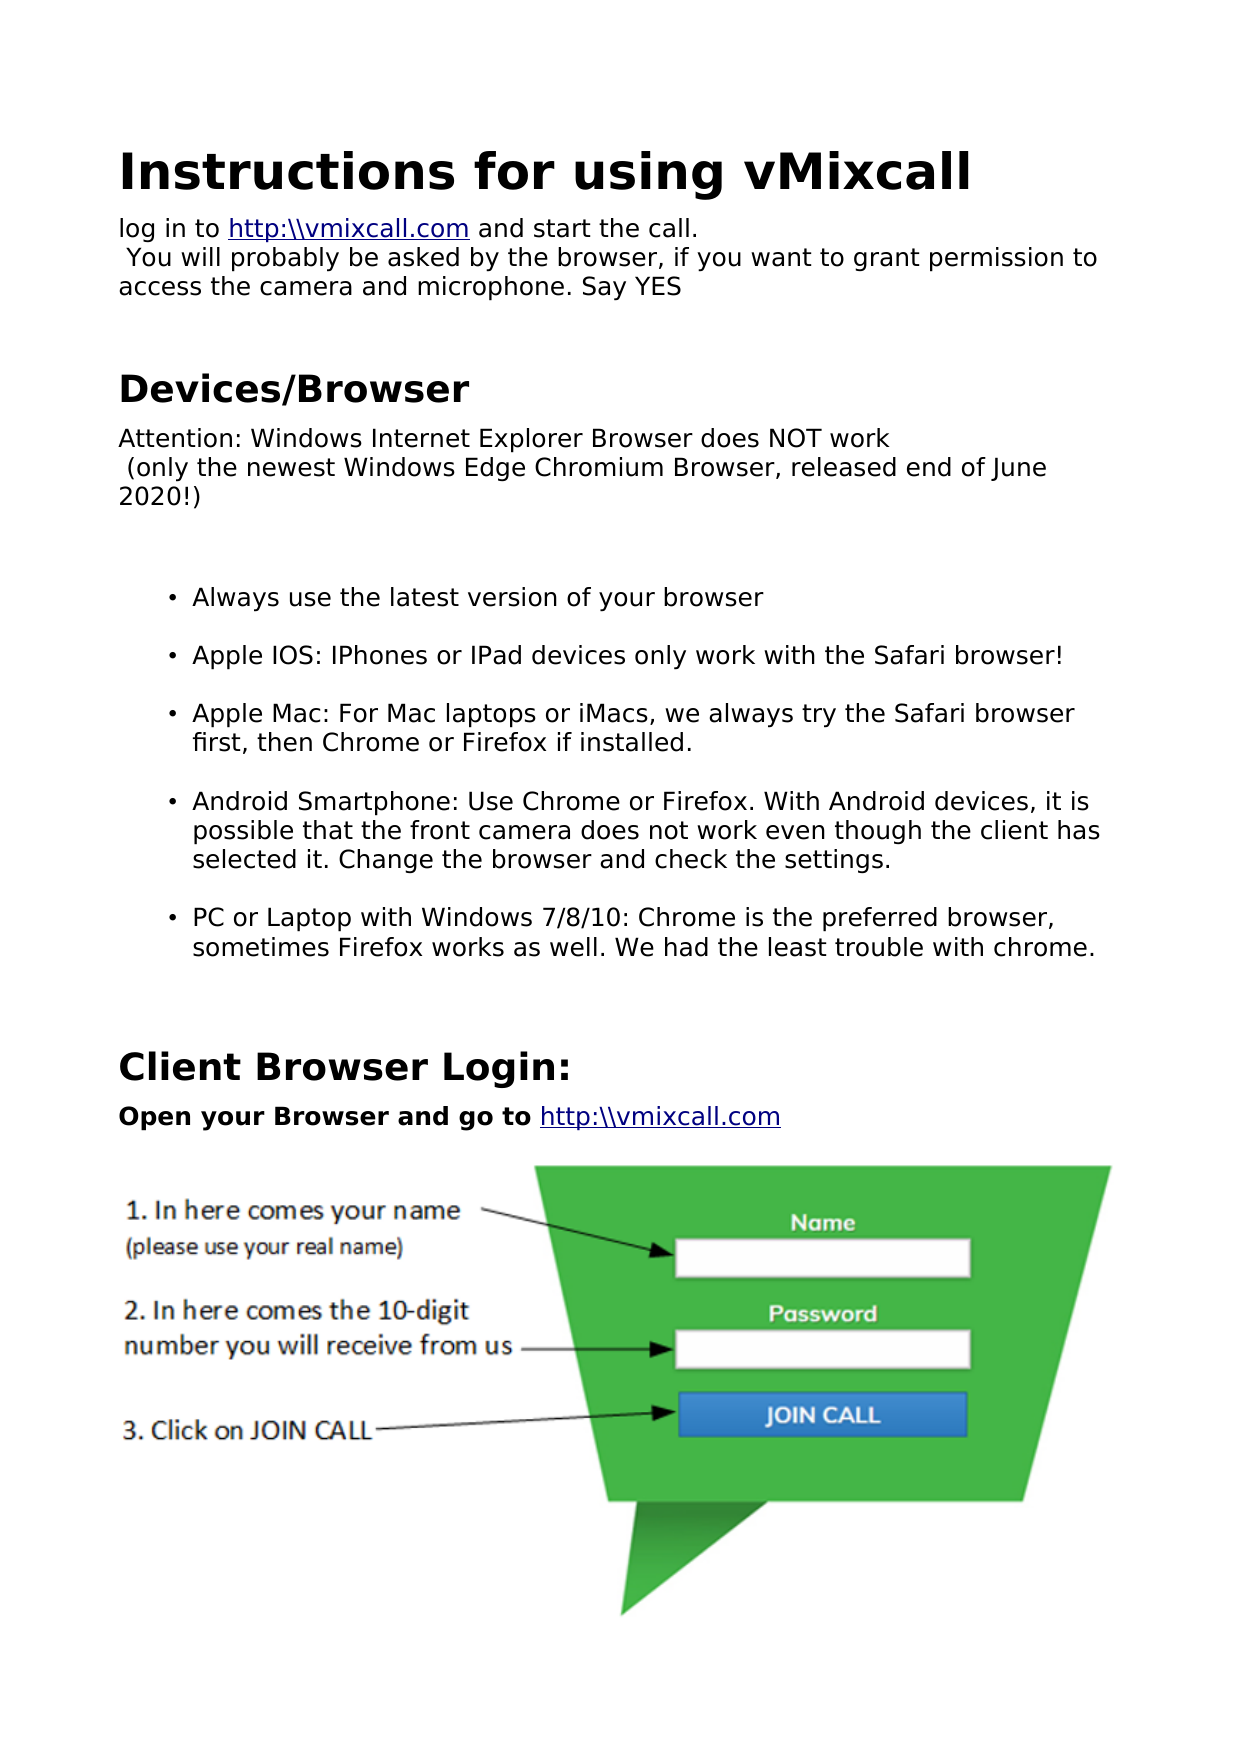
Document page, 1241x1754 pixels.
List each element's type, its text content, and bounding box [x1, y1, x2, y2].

list Always use the latest version of your browser [177, 583, 1122, 641]
subtitle Instructions for using vMixcall [118, 143, 1122, 201]
list Apple IOS: IPhones or IPad devices only work with the Safari browser! [177, 641, 1122, 699]
list Apple Mac: For Mac laptops or iMacs, we always try the Safari browser first, then Chrome or Firefox if installed. [177, 699, 1122, 787]
list PC or Laptop with Windows 7/8/10: Chrome is the preferred browser, sometimes Firefox works as well. We had the least trouble with chrome. [177, 904, 1122, 991]
text Attention: Windows Internet Explorer Browser does NOT work (only the newest Windows Edge Chromium Browser, released end of June 2020!) [118, 424, 1122, 541]
picture [118, 1160, 1123, 1622]
subtitle Devices/Browser [118, 368, 1122, 412]
text Open your Browser and go to http:\\vmixcall.com [118, 1102, 1122, 1160]
subtitle Client Browser Login: [118, 1046, 1122, 1089]
text log in to http:\\vmixcall.com and start the call. You will probably be asked by the browser, if you want to grant permission to access the camera and microphone. Say YES [118, 214, 1122, 331]
list Android Smartphone: Use Chrome or Firefox. With Android devices, it is possible that the front camera does not work even though the client has selected it. Change the browser and check the settings. [177, 787, 1122, 904]
